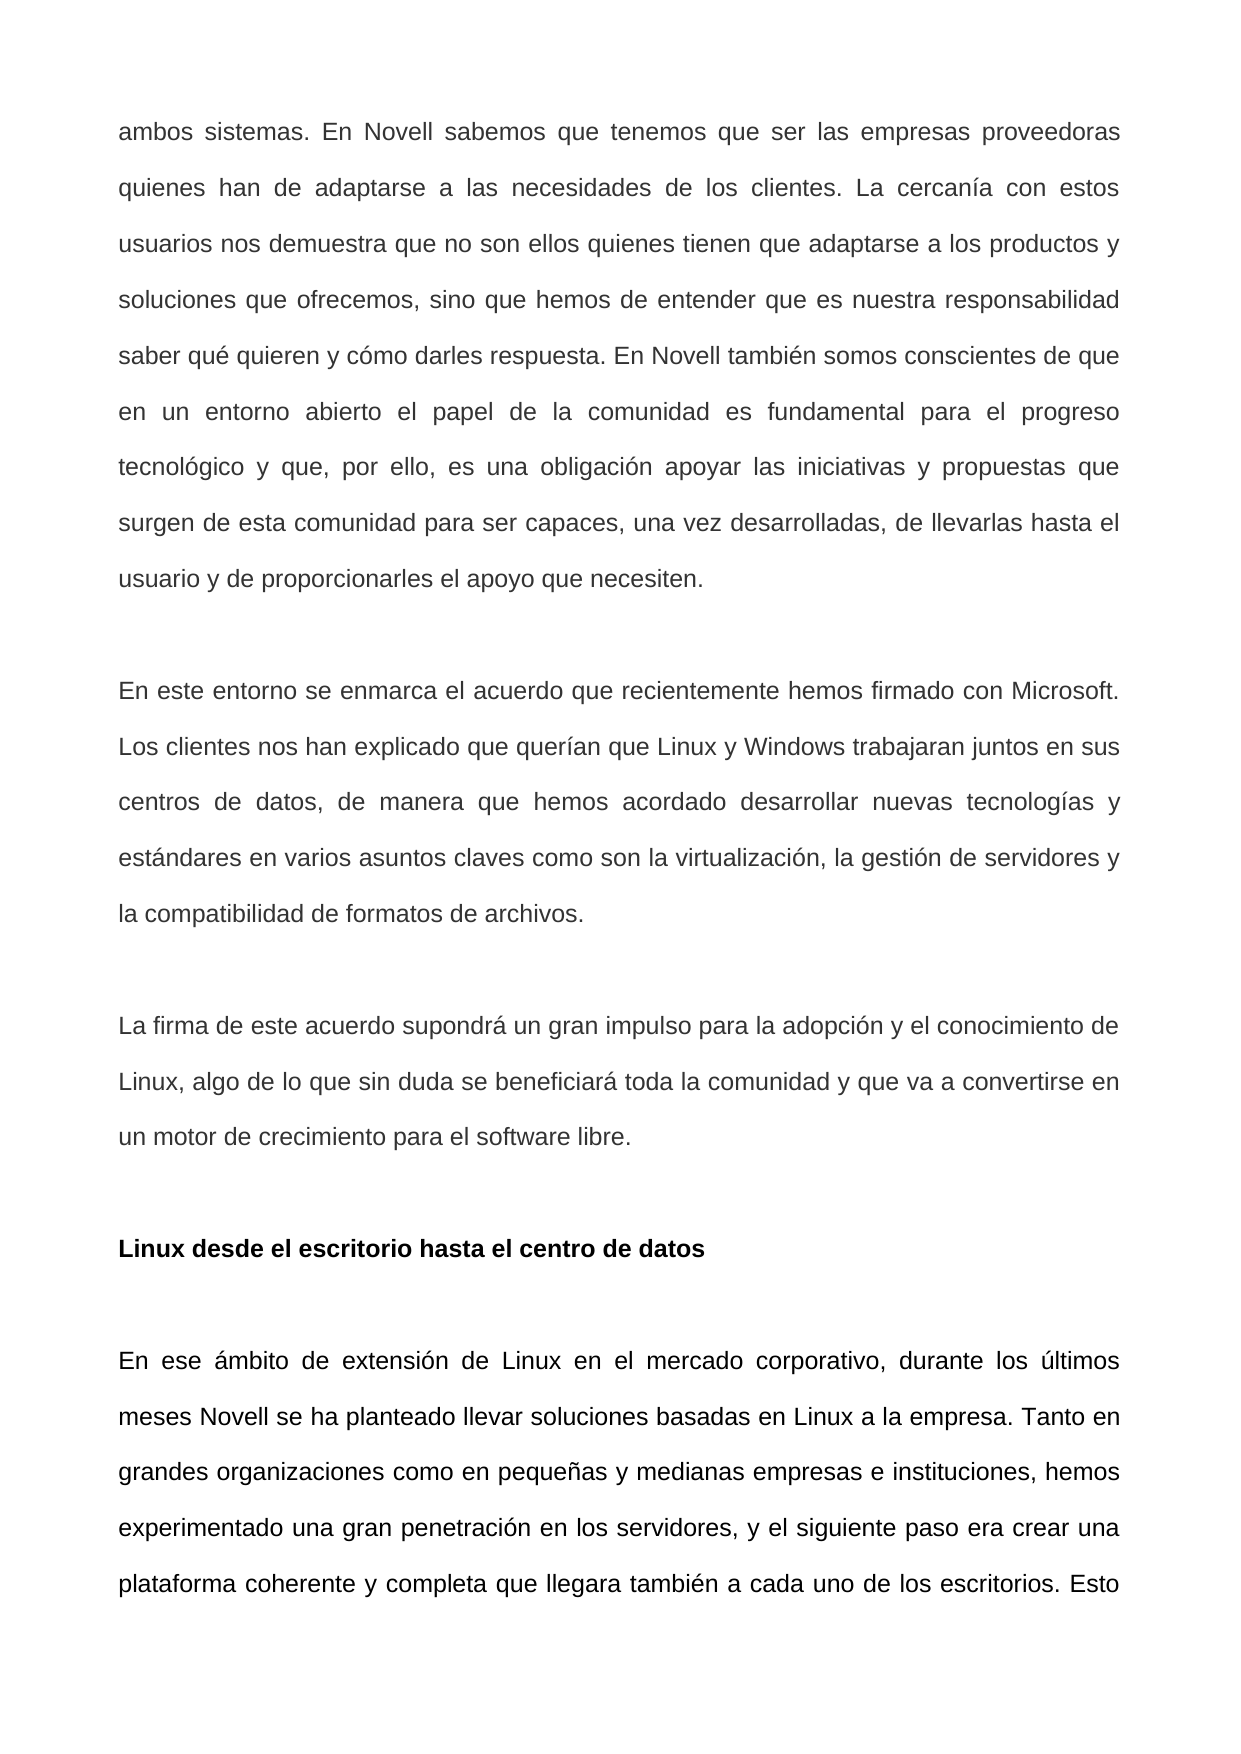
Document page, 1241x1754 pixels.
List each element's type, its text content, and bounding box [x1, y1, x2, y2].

text La firma de este acuerdo supondrá un gran impulso para la adopción y el conocimiento de Linux, algo de lo que sin duda se beneficiará toda la comunidad y que va a convertirse en un motor de crecimiento para el software libre. [118, 1011, 1122, 1151]
text Linux desde el escritorio hasta el centro de datos [118, 1235, 1122, 1263]
text ambos sistemas. En Novell sabemos que tenemos que ser las empresas proveedoras quienes han de adaptarse a las necesidades de los clientes. La cercanía con estos usuarios nos demuestra que no son ellos quienes tienen que adaptarse a los productos y soluciones que ofrecemos, sino que hemos de entender que es nuestra responsabilidad saber qué quieren y cómo darles respuesta. En Novell también somos conscientes de que en un entorno abierto el papel de la comunidad es fundamental para el progreso tecnológico y que, por ello, es una obligación apoyar las iniciativas y propuestas que surgen de esta comunidad para ser capaces, una vez desarrolladas, de llevarlas hasta el usuario y de proporcionarles el apoyo que necesiten. [118, 118, 1122, 593]
text En ese ámbito de extensión de Linux en el mercado corporativo, durante los últimos meses Novell se ha planteado llevar soluciones basadas en Linux a la empresa. Tanto en grandes organizaciones como en pequeñas y medianas empresas e instituciones, hemos experimentado una gran penetración en los servidores, y el siguiente paso era crear una plataforma coherente y completa que llegara también a cada uno de los escritorios. Esto [118, 1346, 1122, 1598]
text En este entorno se enmarca el acuerdo que recientemente hemos firmado con Microsoft. Los clientes nos han explicado que querían que Linux y Windows trabajaran juntos en sus centros de datos, de manera que hemos acordado desarrollar nuevas tecnologías y estándares en varios asuntos claves como son la virtualización, la gestión de servidores y la compatibilidad de formatos de archivos. [118, 676, 1122, 928]
